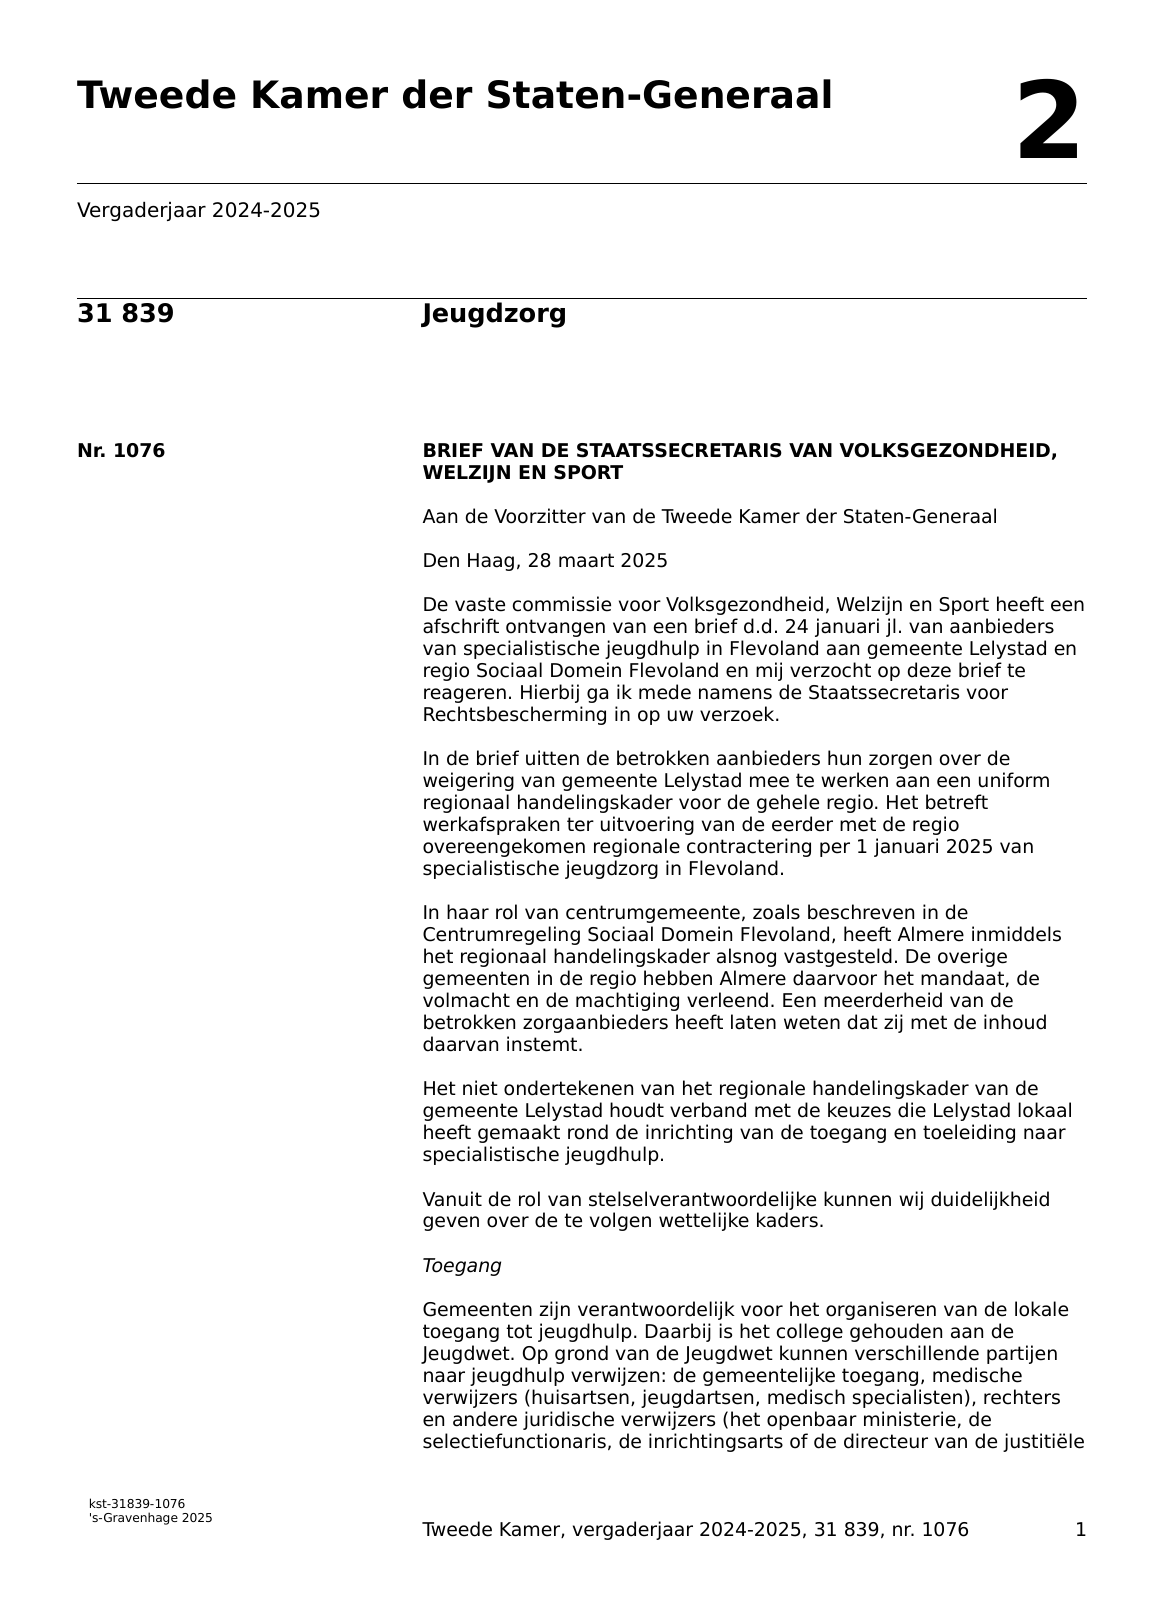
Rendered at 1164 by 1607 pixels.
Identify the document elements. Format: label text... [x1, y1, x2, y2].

text Gemeenten zijn verantwoordelijk voor het organiseren van de lokale toegang tot jeugdhulp. Daarbij is het college gehouden aan de Jeugdwet. Op grond van de Jeugdwet kunnen verschillende partijen naar jeugdhulp verwijzen: de gemeentelijke toegang, medische verwijzers (huisartsen, jeugdartsen, medisch specialisten), rechters en andere juridische verwijzers (het openbaar ministerie, de selectiefunctionaris, de inrichtingsarts of de directeur van de justitiële [422, 1299, 1087, 1453]
text 's-Gravenhage 2025 [88, 1511, 323, 1525]
text Aan de Voorzitter van de Tweede Kamer der Staten-Generaal [422, 506, 1087, 528]
text In haar rol van centrumgemeente, zoals beschreven in de Centrumregeling Sociaal Domein Flevoland, heeft Almere inmiddels het regionaal handelingskader alsnog vastgesteld. De overige gemeenten in de regio hebben Almere daarvoor het mandaat, de volmacht en de machtiging verleend. Een meerderheid van de betrokken zorgaanbieders heeft laten weten dat zij met de inhoud daarvan instemt. [422, 902, 1087, 1056]
text De vaste commissie voor Volksgezondheid, Welzijn en Sport heeft een afschrift ontvangen van een brief d.d. 24 januari jl. van aanbieders van specialistische jeugdhulp in Flevoland aan gemeente Lelystad en regio Sociaal Domein Flevoland en mij verzocht op deze brief te reageren. Hierbij ga ik mede namens de Staatssecretaris voor Rechtsbescherming in op uw verzoek. [422, 594, 1087, 726]
text In de brief uitten de betrokken aanbieders hun zorgen over de weigering van gemeente Lelystad mee te werken aan een uniform regionaal handelingskader voor de gehele regio. Het betreft werkafspraken ter uitvoering van de eerder met de regio overeengekomen regionale contractering per 1 januari 2025 van specialistische jeugdzorg in Flevoland. [422, 748, 1087, 880]
subtitle Toegang [422, 1254, 1087, 1277]
subtitle Nr. 1076 BRIEF VAN DE STAATSSECRETARIS VAN VOLKSGEZONDHEID, WELZIJN EN SPORT [77, 440, 1087, 484]
text Het niet ondertekenen van het regionale handelingskader van de gemeente Lelystad houdt verband met de keuzes die Lelystad lokaal heeft gemaakt rond de inrichting van de toegang en toeleiding naar specialistische jeugdhulp. [422, 1078, 1087, 1166]
table_header Tweede Kamer der Staten-Generaal [77, 59, 886, 183]
subtitle 31 839 Jeugdzorg [77, 299, 1087, 329]
text Vanuit de rol van stelselverantwoordelijke kunnen wij duidelijkheid geven over de te volgen wettelijke kaders. [422, 1188, 1087, 1232]
text Den Haag, 28 maart 2025 [422, 550, 1087, 572]
table_header 2 [886, 59, 1087, 183]
text kst-31839-1076 [88, 1497, 323, 1511]
table_cell Vergaderjaar 2024-2025 [77, 184, 1087, 298]
